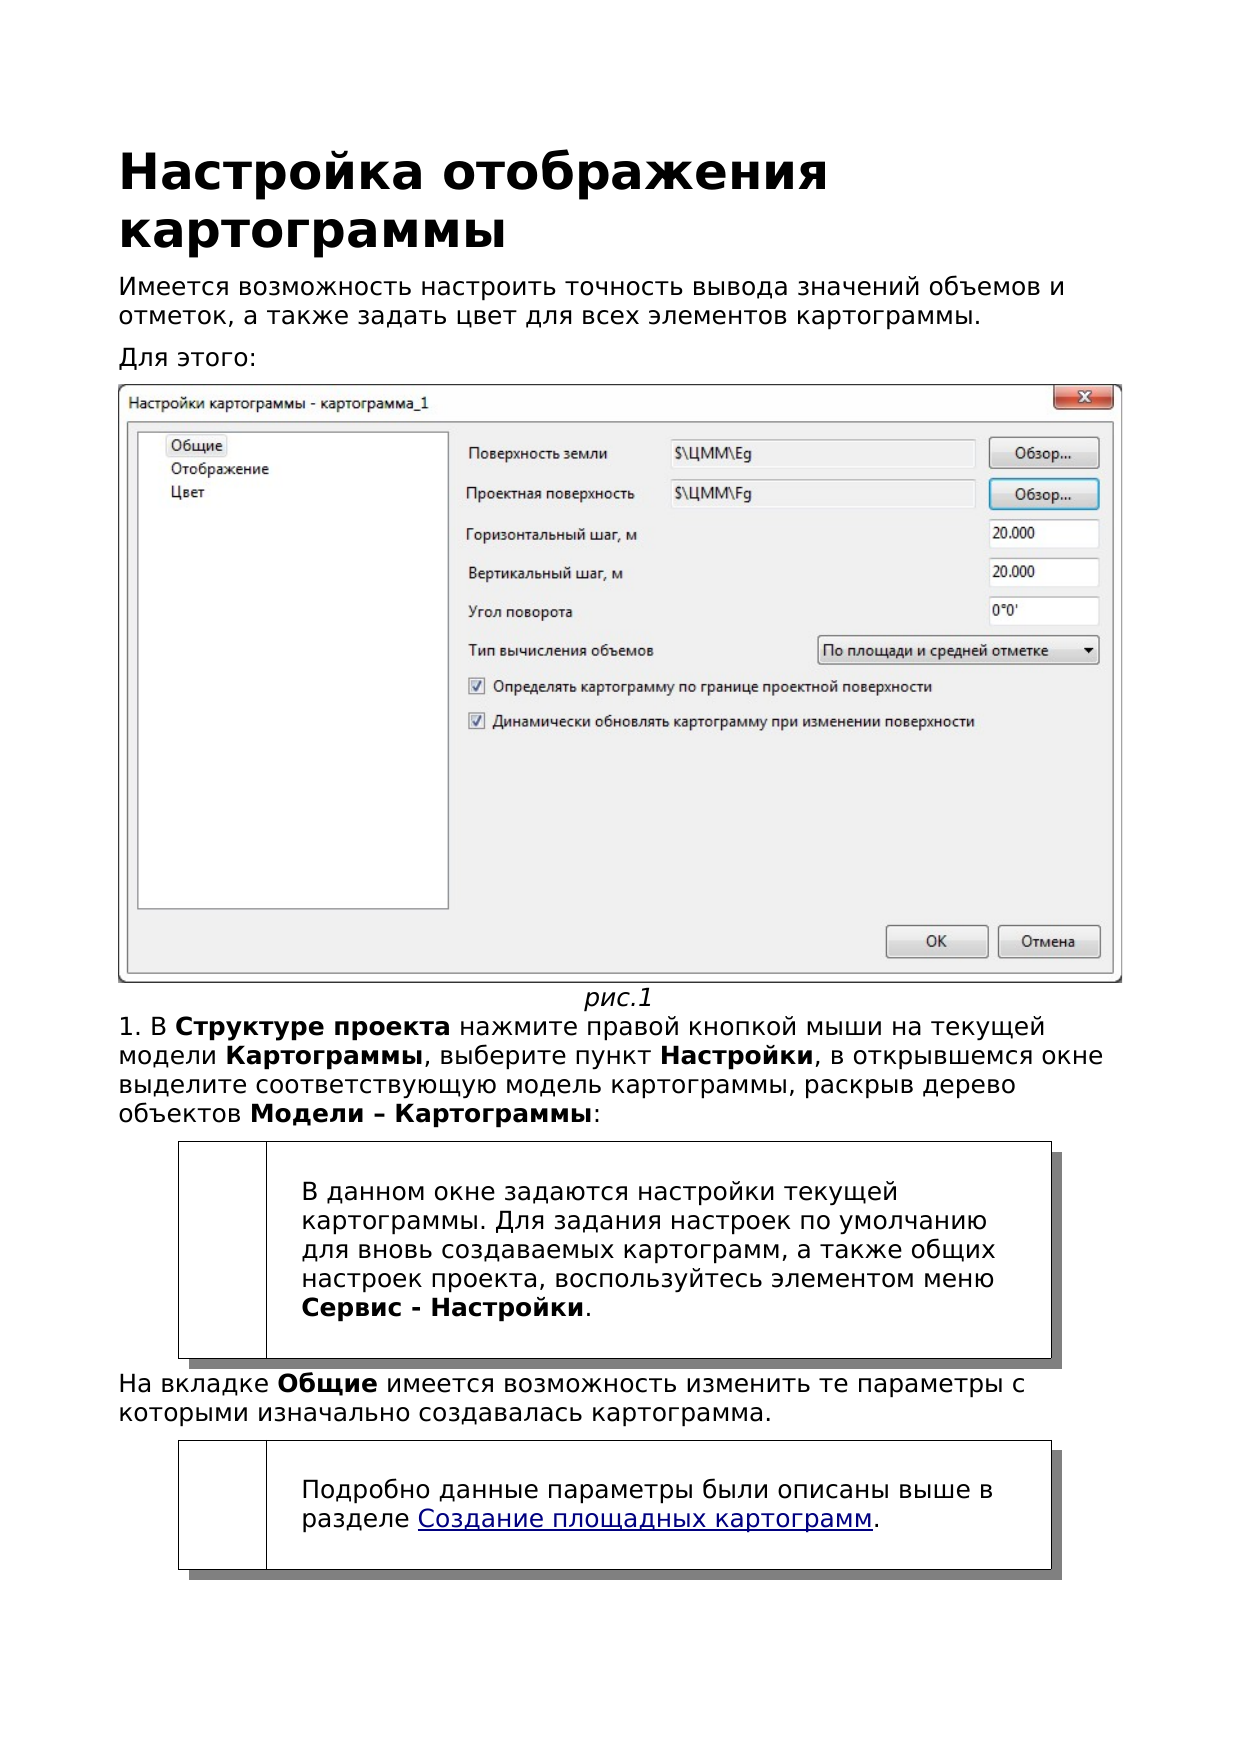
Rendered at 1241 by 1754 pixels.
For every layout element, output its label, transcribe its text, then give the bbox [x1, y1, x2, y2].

picture [118, 384, 1123, 983]
table_header [179, 1441, 266, 1569]
table_header [179, 1142, 266, 1358]
subtitle Настройка отображения картограммы [118, 143, 1122, 259]
table_header В данном окне задаются настройки текущей картограммы. Для задания настроек по умолчанию для вновь создаваемых картограмм, а также общих настроек проекта, воспользуйтесь элементом меню Сервис - Настройки. [267, 1142, 1051, 1358]
text Имеется возможность настроить точность вывода значений объемов и отметок, а также задать цвет для всех элементов картограммы. [118, 272, 1122, 330]
text рис.1 [118, 983, 1122, 1012]
text На вкладке Общие имеется возможность изменить те параметры с которыми изначально создавалась картограмма. [118, 1369, 1122, 1427]
text Для этого: [118, 343, 1122, 372]
table_header Подробно данные параметры были описаны выше в разделе Создание площадных картограмм. [267, 1441, 1051, 1569]
text 1. В Структуре проекта нажмите правой кнопкой мыши на текущей модели Картограммы, выберите пункт Настройки, в открывшемся окне выделите соответствующую модель картограммы, раскрыв дерево объектов Модели – Картограммы: [118, 1012, 1122, 1129]
